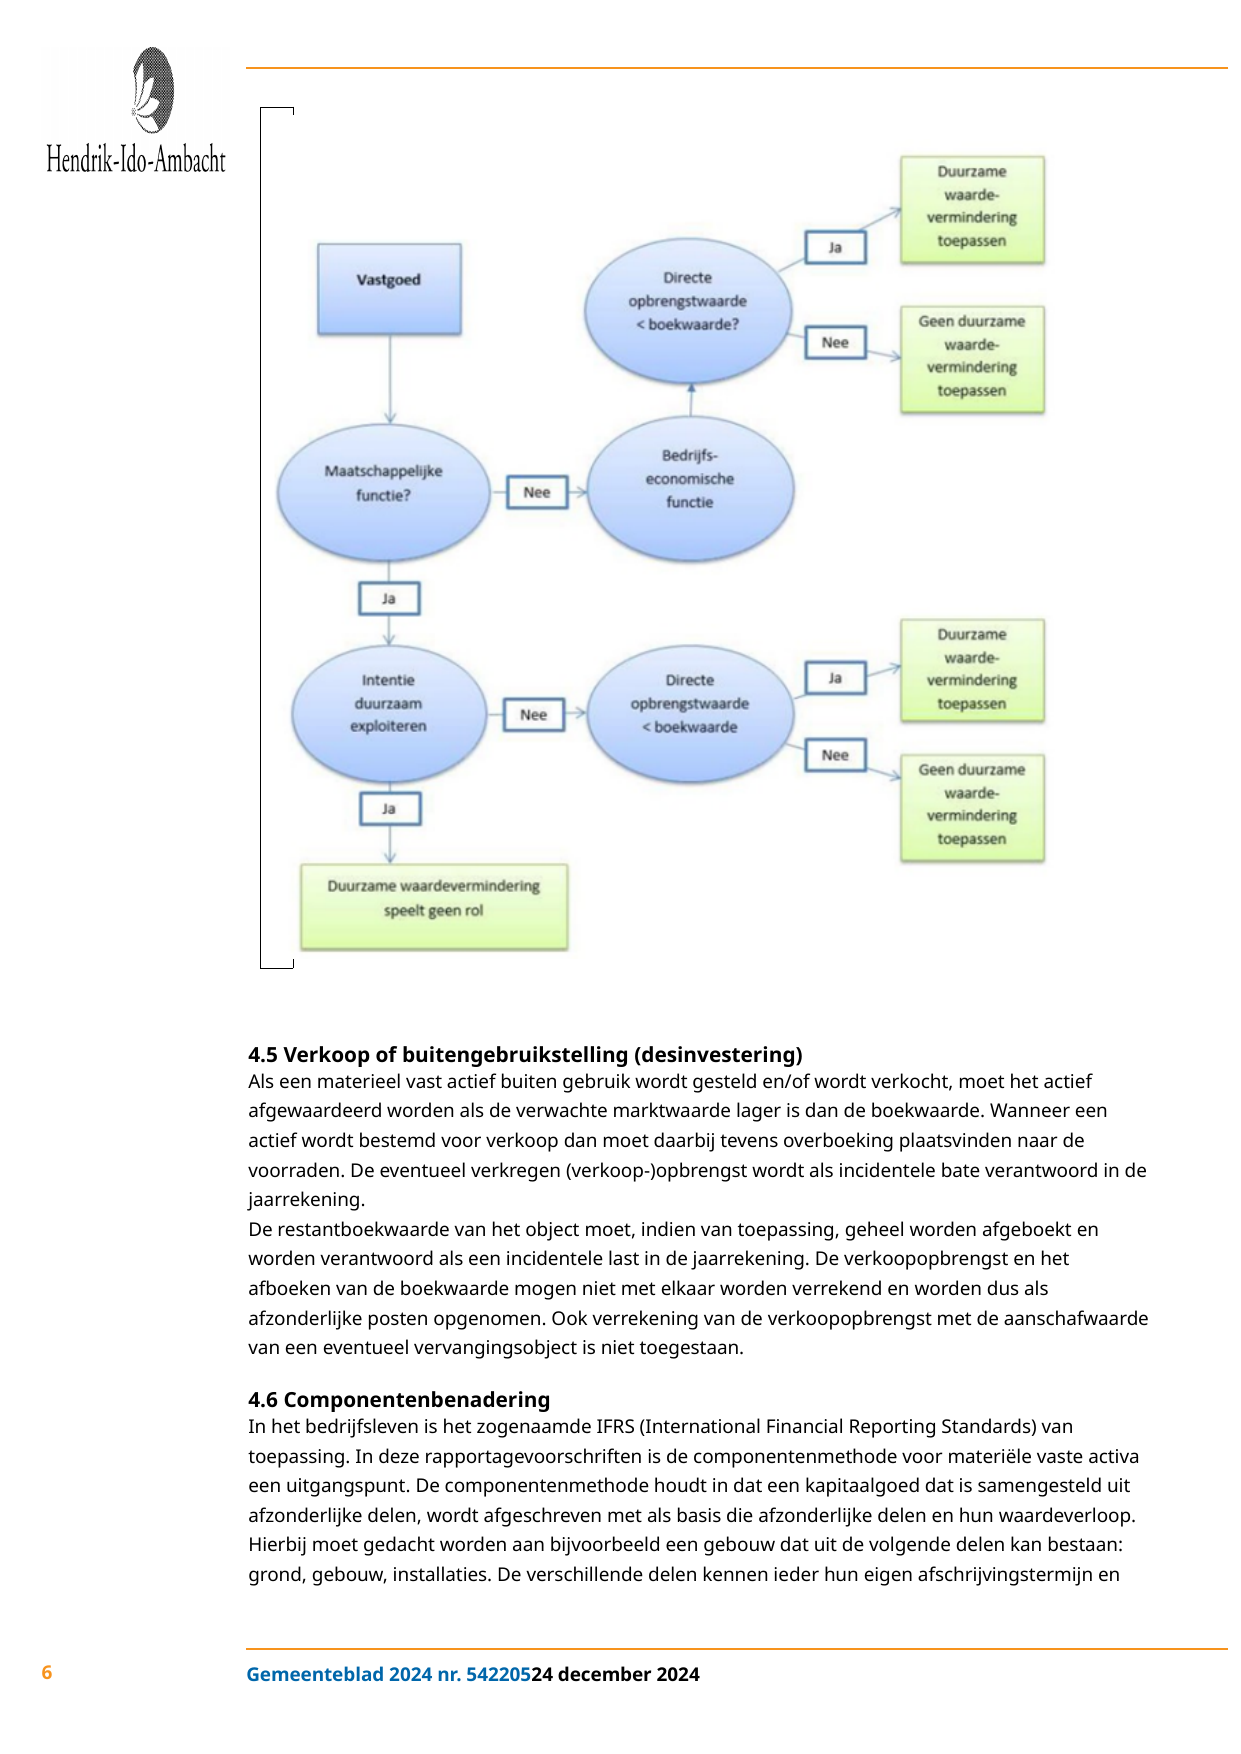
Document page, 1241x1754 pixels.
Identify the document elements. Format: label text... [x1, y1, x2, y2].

text In het bedrijfsleven is het zogenaamde IFRS (International Financial Reporting Standards) van toepassing. In deze rapportagevoorschriften is de componentenmethode voor materiële vaste activa een uitgangspunt. De componentenmethode houdt in dat een kapitaalgoed dat is samengesteld uit afzonderlijke delen, wordt afgeschreven met als basis die afzonderlijke delen en hun waardeverloop. Hierbij moet gedacht worden aan bijvoorbeeld een gebouw dat uit de volgende delen kan bestaan: grond, gebouw, installaties. De verschillende delen kennen ieder hun eigen afschrijvingstermijn en [248, 1413, 1152, 1587]
text 4.5 Verkoop of buitengebruikstelling (desinvestering) [248, 1040, 1152, 1068]
text Als een materieel vast actief buiten gebruik wordt gesteld en/of wordt verkocht, moet het actief afgewaardeerd worden als de verwachte marktwaarde lager is dan de boekwaarde. Wanneer een actief wordt bestemd voor verkoop dan moet daarbij tevens overboeking plaatsvinden naar de voorraden. De eventueel verkregen (verkoop-)opbrengst wordt als incidentele bate verantwoord in de jaarrekening. [248, 1068, 1152, 1212]
text De restantboekwaarde van het object moet, indien van toepassing, geheel worden afgeboekt en worden verantwoord als een incidentele last in de jaarrekening. De verkoopopbrengst en het afboeken van de boekwaarde mogen niet met elkaar worden verrekend en worden dus als afzonderlijke posten opgenomen. Ook verrekening van de verkoopopbrengst met de aanschafwaarde van een eventueel vervangingsobject is niet toegestaan. [248, 1216, 1152, 1360]
text 4.6 Componentenbenadering [248, 1385, 1152, 1413]
picture [268, 115, 1096, 959]
picture [41, 47, 231, 172]
